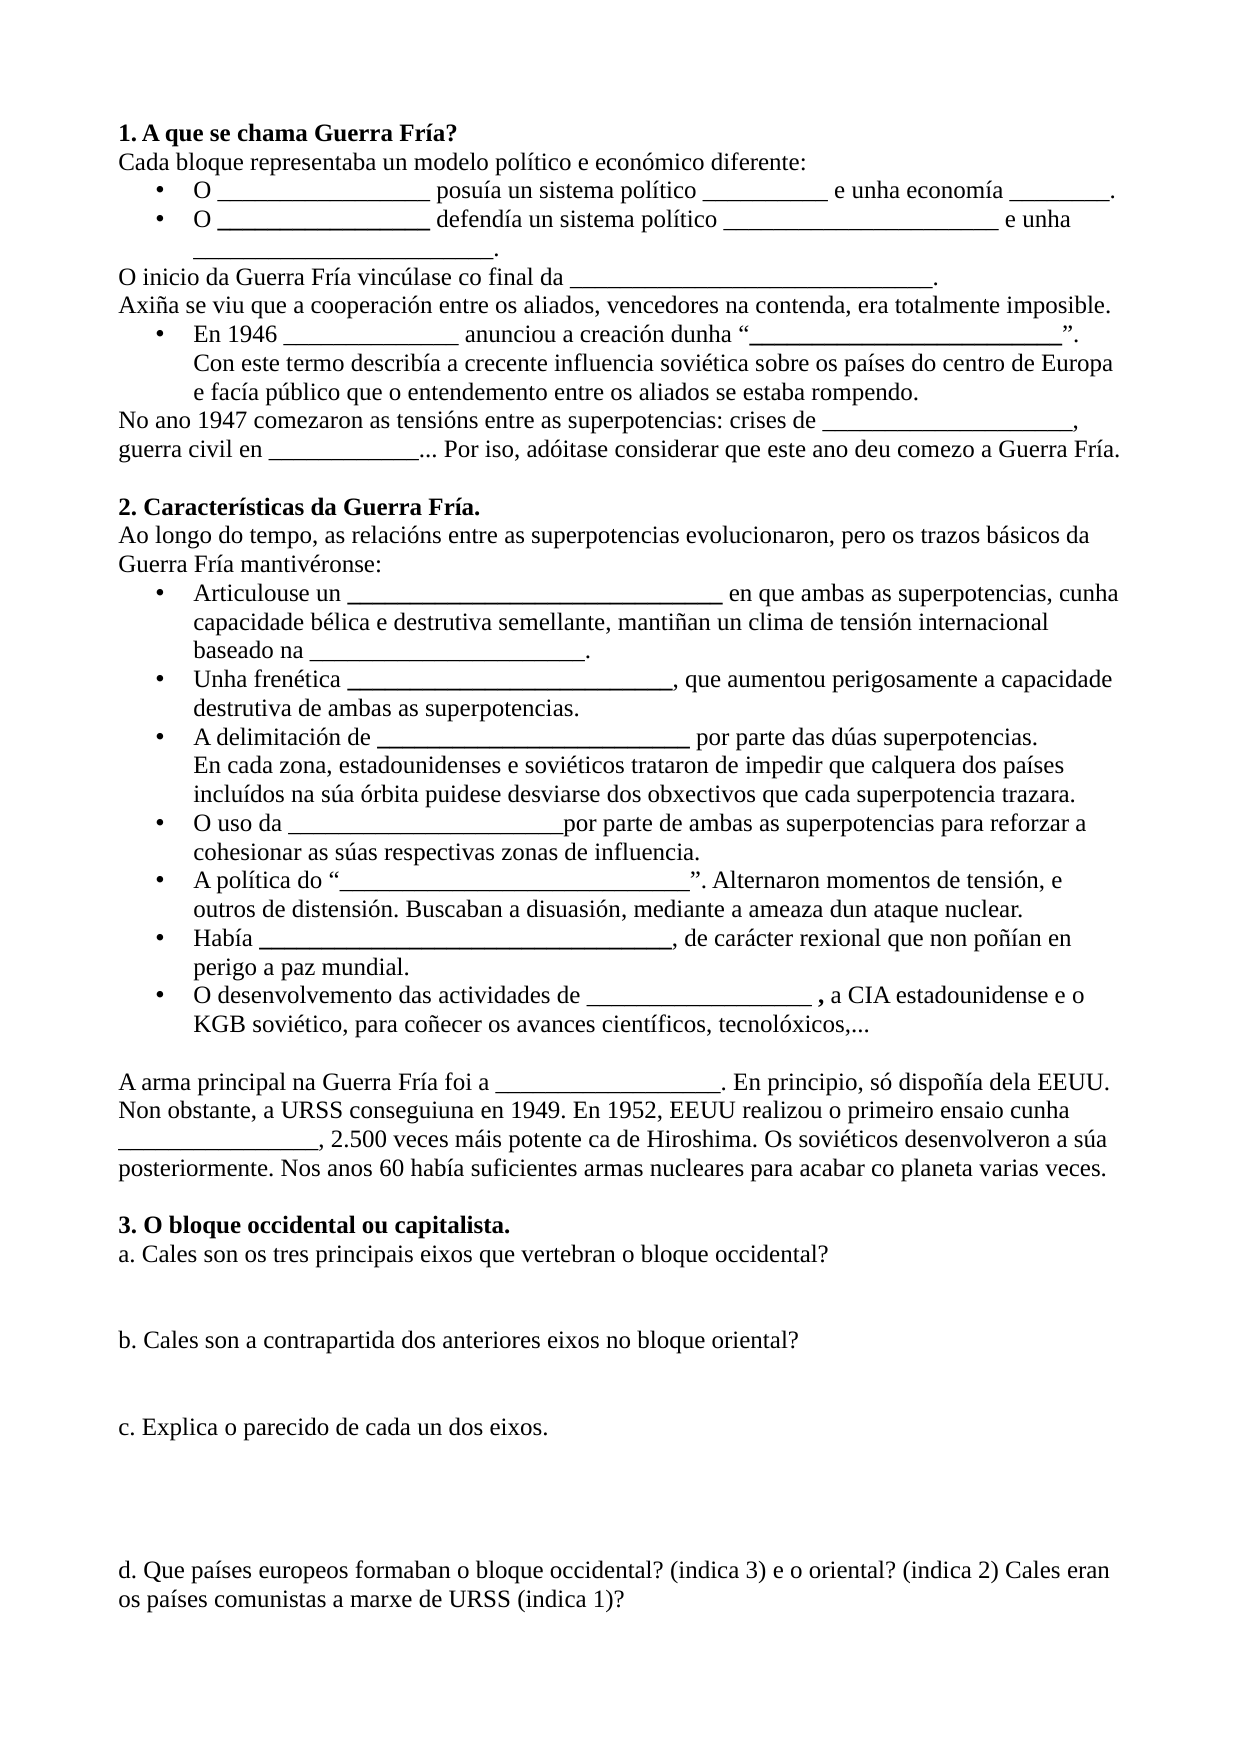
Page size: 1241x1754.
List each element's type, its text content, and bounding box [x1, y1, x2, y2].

text b. Cales son a contrapartida dos anteriores eixos no bloque oriental? [118, 1326, 1122, 1354]
list Con este termo describía a crecente influencia soviética sobre os países do centro de Europa e facía público que o entendemento entre os aliados se estaba rompendo. [156, 348, 1122, 406]
text 3. O bloque occidental ou capitalista. [118, 1211, 1122, 1239]
text 2. Características da Guerra Fría. [118, 492, 1122, 521]
text Axiña se viu que a cooperación entre os aliados, vencedores na contenda, era totalmente imposible. [118, 291, 1122, 319]
list O desenvolvemento das actividades de __________________ , a CIA estadounidense e o KGB soviético, para coñecer os avances científicos, tecnolóxicos,... [156, 981, 1122, 1038]
text Cada bloque representaba un modelo político e económico diferente: [118, 147, 1122, 176]
list A política do “____________________________”. Alternaron momentos de tensión, e outros de distensión. Buscaban a disuasión, mediante a ameaza dun ataque nuclear. [156, 866, 1122, 923]
text d. Que países europeos formaban o bloque occidental? (indica 3) e o oriental? (indica 2) Cales eran os países comunistas a marxe de URSS (indica 1)? [118, 1556, 1122, 1613]
list En 1946 ______________ anunciou a creación dunha “_________________________”. [156, 319, 1122, 348]
list Unha frenética __________________________, que aumentou perigosamente a capacidade destrutiva de ambas as superpotencias. [156, 664, 1122, 722]
text Ao longo do tempo, as relacións entre as superpotencias evolucionaron, pero os trazos básicos da Guerra Fría mantivéronse: [118, 521, 1122, 578]
list O _________________ defendía un sistema político ______________________ e unha ________________________. [156, 204, 1122, 262]
text 1. A que se chama Guerra Fría? [118, 118, 1122, 147]
list En cada zona, estadounidenses e soviéticos trataron de impedir que calquera dos países incluídos na súa órbita puidese desviarse dos obxectivos que cada superpotencia trazara. [156, 751, 1122, 808]
text O inicio da Guerra Fría vincúlase co final da _____________________________. [118, 262, 1122, 291]
text a. Cales son os tres principais eixos que vertebran o bloque occidental? [118, 1239, 1122, 1268]
list Había _________________________________, de carácter rexional que non poñían en perigo a paz mundial. [156, 923, 1122, 981]
list O uso da ______________________por parte de ambas as superpotencias para reforzar a cohesionar as súas respectivas zonas de influencia. [156, 808, 1122, 866]
text A arma principal na Guerra Fría foi a __________________. En principio, só dispoñía dela EEUU. Non obstante, a URSS conseguiuna en 1949. En 1952, EEUU realizou o primeiro ensaio cunha ________________, 2.500 veces máis potente ca de Hiroshima. Os soviéticos desenvolveron a súa posteriormente. Nos anos 60 había suficientes armas nucleares para acabar co planeta varias veces. [118, 1067, 1122, 1182]
list A delimitación de _________________________ por parte das dúas superpotencias. [156, 722, 1122, 751]
text No ano 1947 comezaron as tensións entre as superpotencias: crises de ____________________, guerra civil en ____________... Por iso, adóitase considerar que este ano deu comezo a Guerra Fría. [118, 406, 1122, 463]
text c. Explica o parecido de cada un dos eixos. [118, 1412, 1122, 1441]
list Articulouse un ______________________________ en que ambas as superpotencias, cunha capacidade bélica e destrutiva semellante, mantiñan un clima de tensión internacional baseado na ______________________. [156, 578, 1122, 664]
list O _________________ posuía un sistema político __________ e unha economía ________. [156, 176, 1122, 204]
